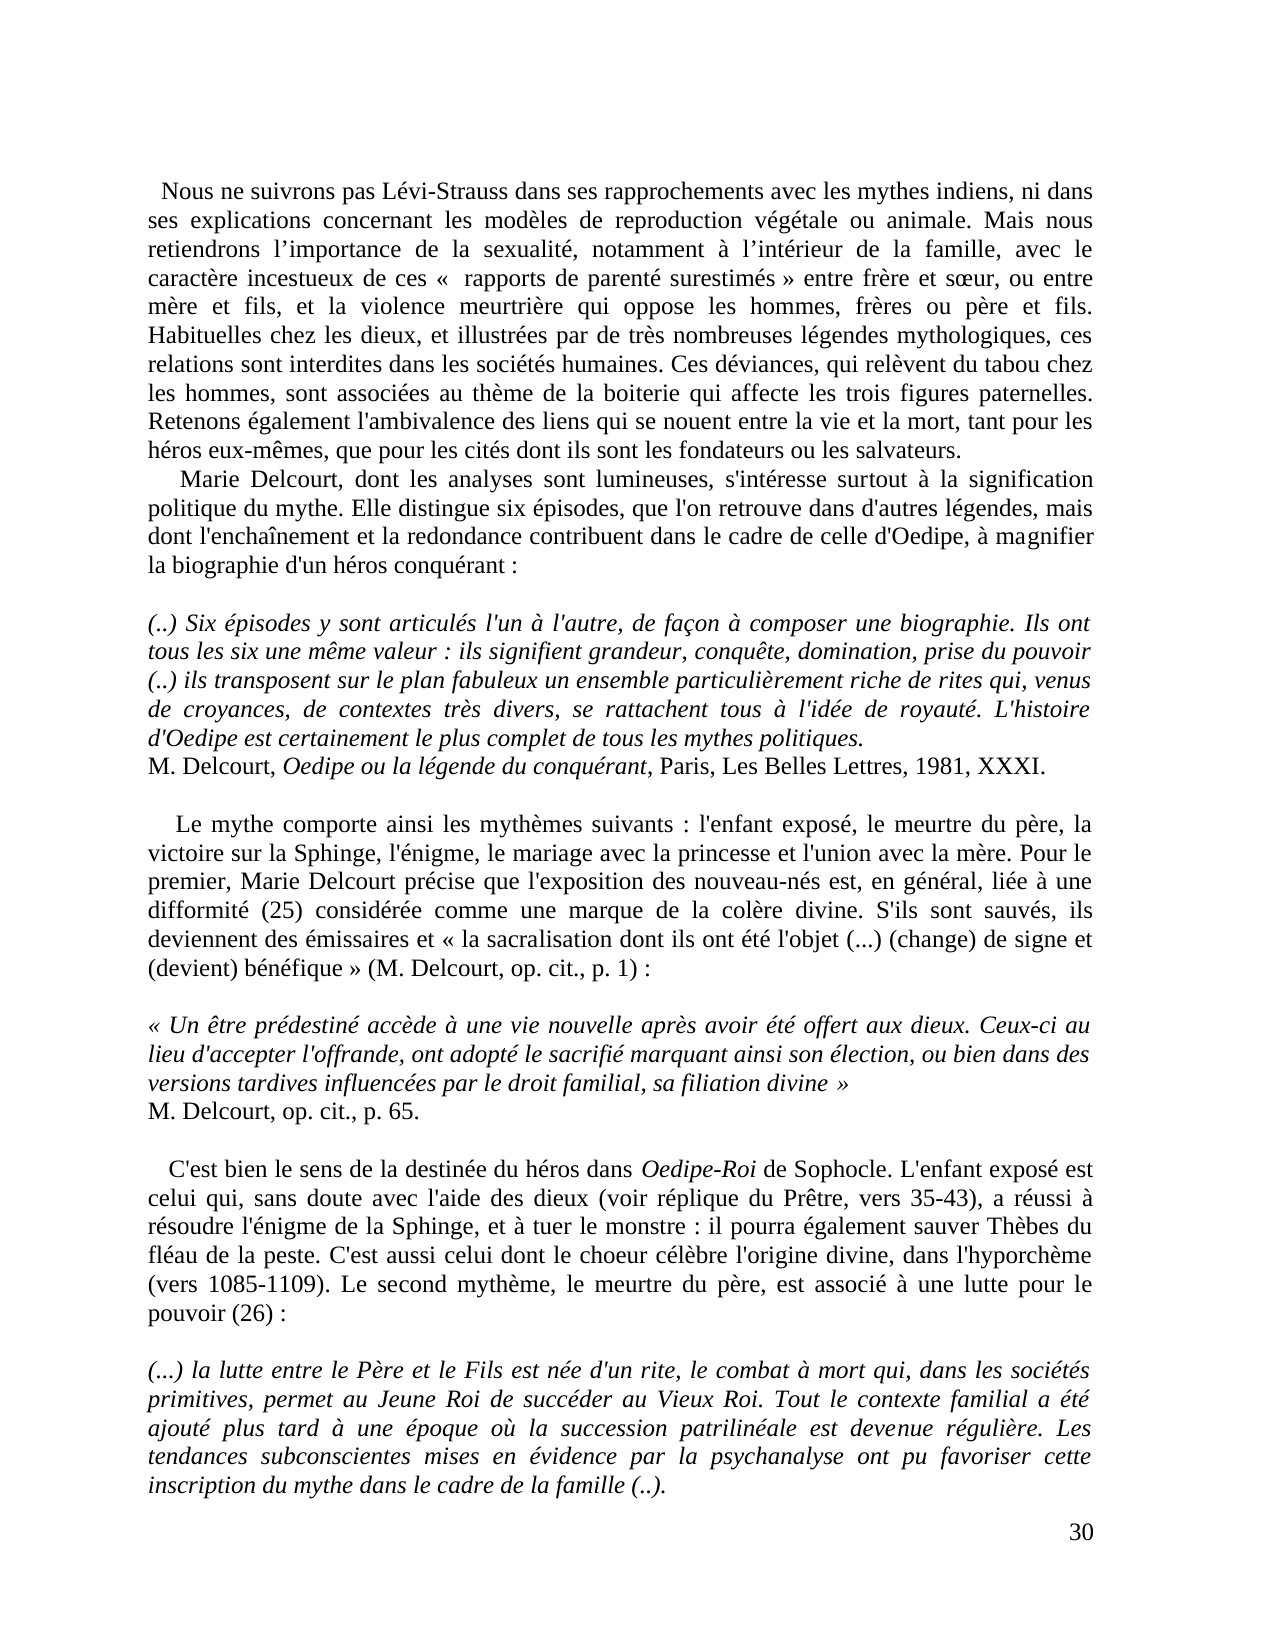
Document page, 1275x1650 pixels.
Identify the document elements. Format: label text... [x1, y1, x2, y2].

text C'est bien le sens de la destinée du héros dans Oedipe-Roi de Sophocle. L'enfant exposé est celui qui, sans doute avec l'aide des dieux (voir réplique du Prêtre, vers 35-43), a réussi à résoudre l'énigme de la Sphinge, et à tuer le monstre : il pourra également sauver Thèbes du fléau de la peste. C'est aussi celui dont le choeur célèbre l'origine divine, dans l'hyporchème (vers 1085-1109). Le se­cond mythème, le meurtre du père, est associé à une lutte pour le pouvoir (26) : [148, 1154, 1094, 1326]
text Marie Delcourt, dont les analyses sont lumineuses, s'intéresse sur­tout à la signification politique du mythe. Elle distingue six épisodes, que l'on retrouve dans d'autres légendes, mais dont l'enchaînement et la redondance contribuent dans le cadre de celle d'Oedipe, à ma­gnifier la biographie d'un héros conquérant : [148, 464, 1094, 579]
text « Un être prédestiné accède à une vie nouvelle après avoir été offert aux dieux. Ceux-ci au lieu d'accepter l'offrande, ont adopté le sacrifié marquant ainsi son élection, ou bien dans des versions tardives influencées par le droit familial, sa filiation di­vine » [148, 1010, 1094, 1096]
text Le mythe comporte ainsi les mythèmes suivants : l'enfant exposé, le meurtre du père, la victoire sur la Sphinge, l'énigme, le mariage avec la princesse et l'union avec la mère. Pour le premier, Marie Delcourt précise que l'exposition des nouveau-nés est, en général, liée à une difformité (25) considérée comme une marque de la colère divine. S'ils sont sauvés, ils deviennent des émissaires et « la sacra­lisation dont ils ont été l'objet (...) (change) de signe et (devient) bénéfique » (M. Delcourt, op. cit., p. 1) : [148, 809, 1094, 981]
text M. Delcourt, op. cit., p. 65. [148, 1096, 1094, 1125]
text Nous ne suivrons pas Lévi-Strauss dans ses rapprochements avec les mythes indiens, ni dans ses explications concernant les modèles de reproduction végétale ou animale. Mais nous retiendrons l’importance de la sexualité, notamment à l’intérieur de la famille, avec le caractère incestueux de ces « rapports de parenté surestimés » entre frère et sœur, ou entre mère et fils, et la violence meurtrière qui oppose les hommes, frères ou père et fils. Habituelles chez les dieux, et illustrées par de très nombreuses légendes mythologiques, ces relations sont interdites dans les sociétés humaines. Ces déviances, qui relèvent du tabou chez les hommes, sont associées au thème de la boiterie qui affecte les trois figures paternelles. Retenons égale­ment l'ambivalence des liens qui se nouent entre la vie et la mort, tant pour les héros eux-mêmes, que pour les cités dont ils sont les fondateurs ou les salvateurs. [148, 176, 1094, 464]
text (...) la lutte entre le Père et le Fils est née d'un rite, le combat à mort qui, dans les sociétés primitives, permet au Jeune Roi de succéder au Vieux Roi. Tout le contexte familial a été ajouté plus tard à une époque où la succession patrilinéale est deve­nue régulière. Les tendances subconscientes mises en évi­dence par la psychanalyse ont pu favoriser cette inscription du mythe dans le cadre de la famille (..). [148, 1355, 1094, 1499]
text M. Delcourt, Oedipe ou la légende du conquérant, Paris, Les Belles Lettres, 1981, XXXI. [148, 751, 1094, 780]
text (..) Six épisodes y sont articulés l'un à l'autre, de façon à composer une biographie. Ils ont tous les six une même valeur : ils signifient grandeur, conquête, domination, prise du pouvoir (..) ils transposent sur le plan fabuleux un ensemble particuliè­rement riche de rites qui, venus de croyances, de contextes très divers, se rattachent tous à l'idée de royauté. L'histoire d'Oedipe est certainement le plus complet de tous les mythes politiques. [148, 608, 1094, 751]
